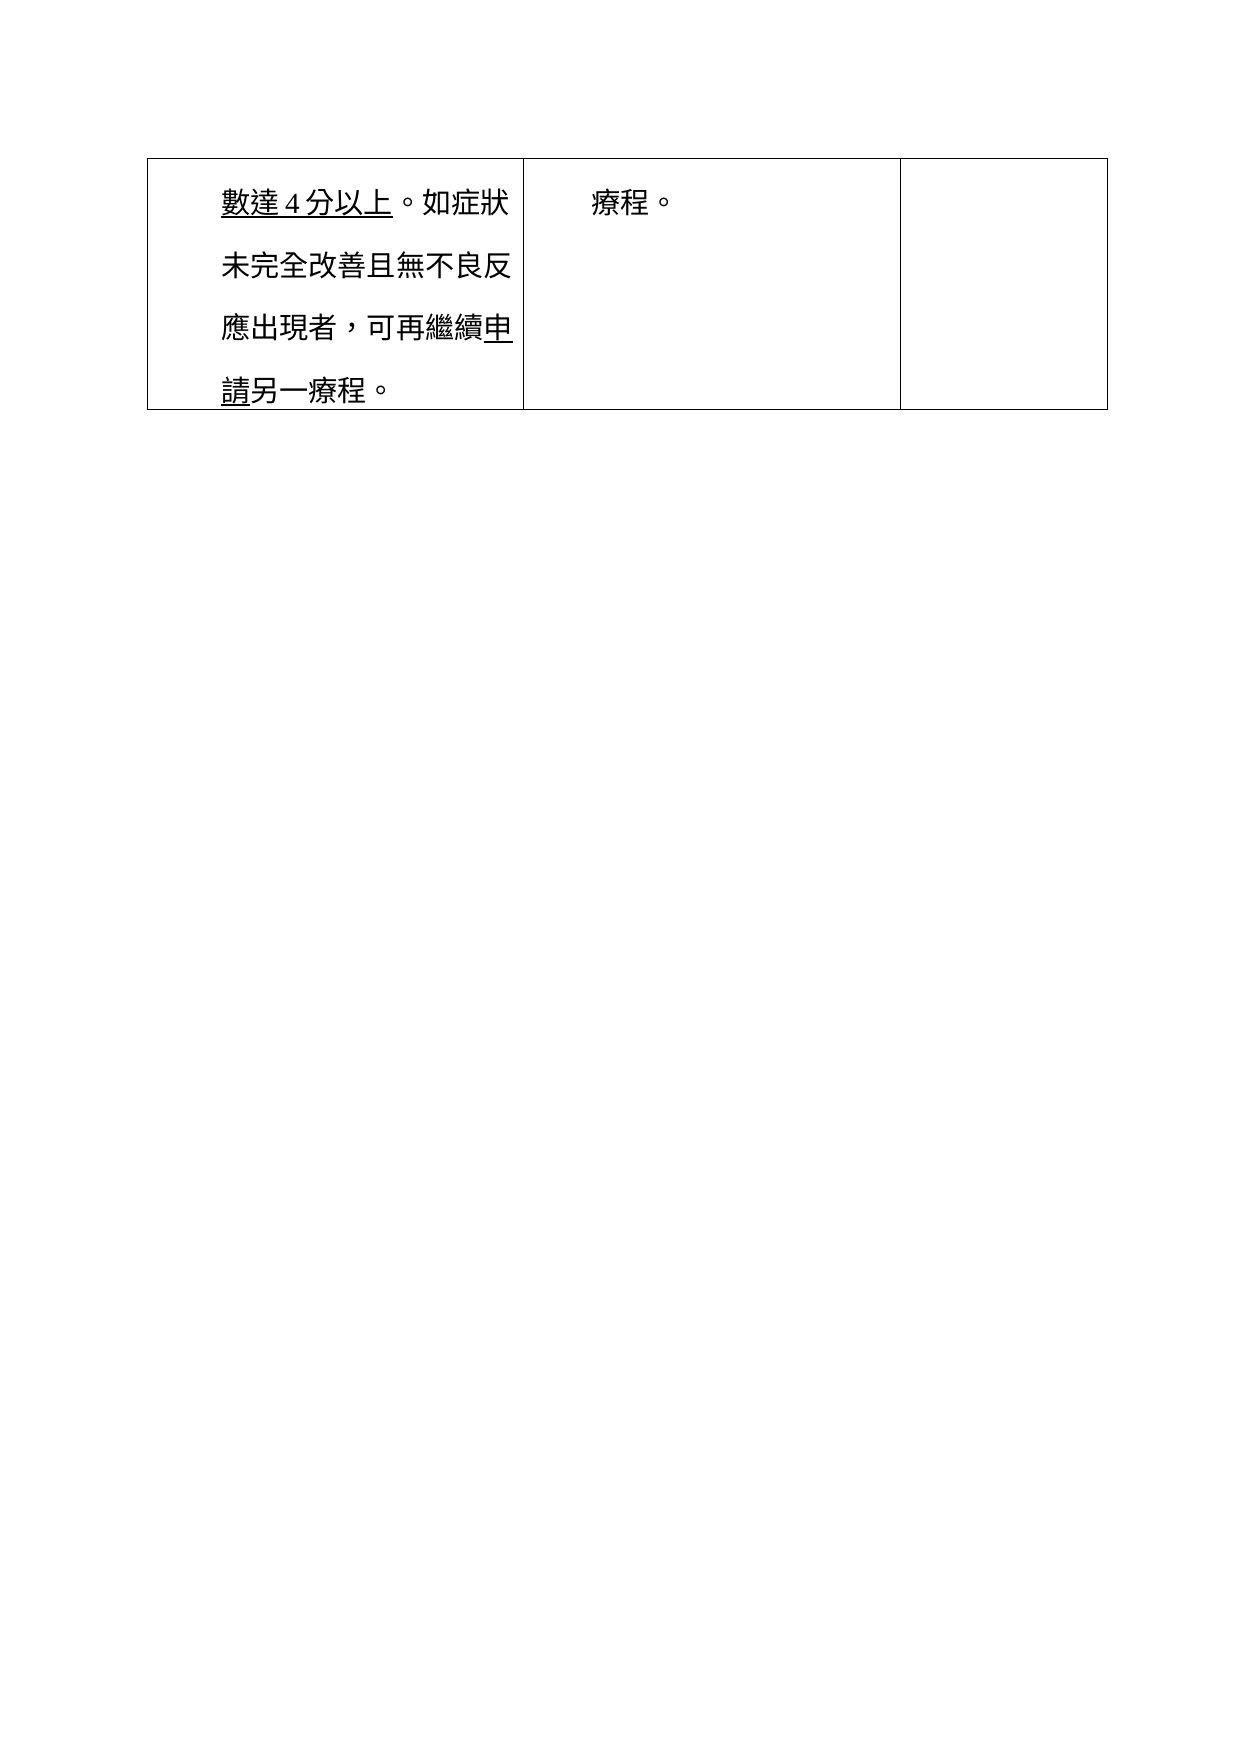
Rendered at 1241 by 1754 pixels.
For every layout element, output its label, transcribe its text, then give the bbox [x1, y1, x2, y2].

table_cell 數達4分以上。如症狀未完全改善且無不良反應出現者，可再繼續申請另一療程。 [148, 159, 523, 409]
table_cell 膀胱灌注液之適應症及使用規範：(108/05/01起修訂) 適應症如下： 間質性膀胱炎：以病理報告，或明確的膀胱鏡確定後，事前審查核准後使用。 出血性膀胱炎：在傳統清血塊，電燒無效後，檢附照片及病歷經事前審查核准後使用。 原則上每一療程以六個月為限，療程結束前應評估其療效，如症狀未完全改善且無不良反應出現者，可再繼續另一療程。 [524, 159, 900, 409]
table_cell [901, 159, 1107, 409]
